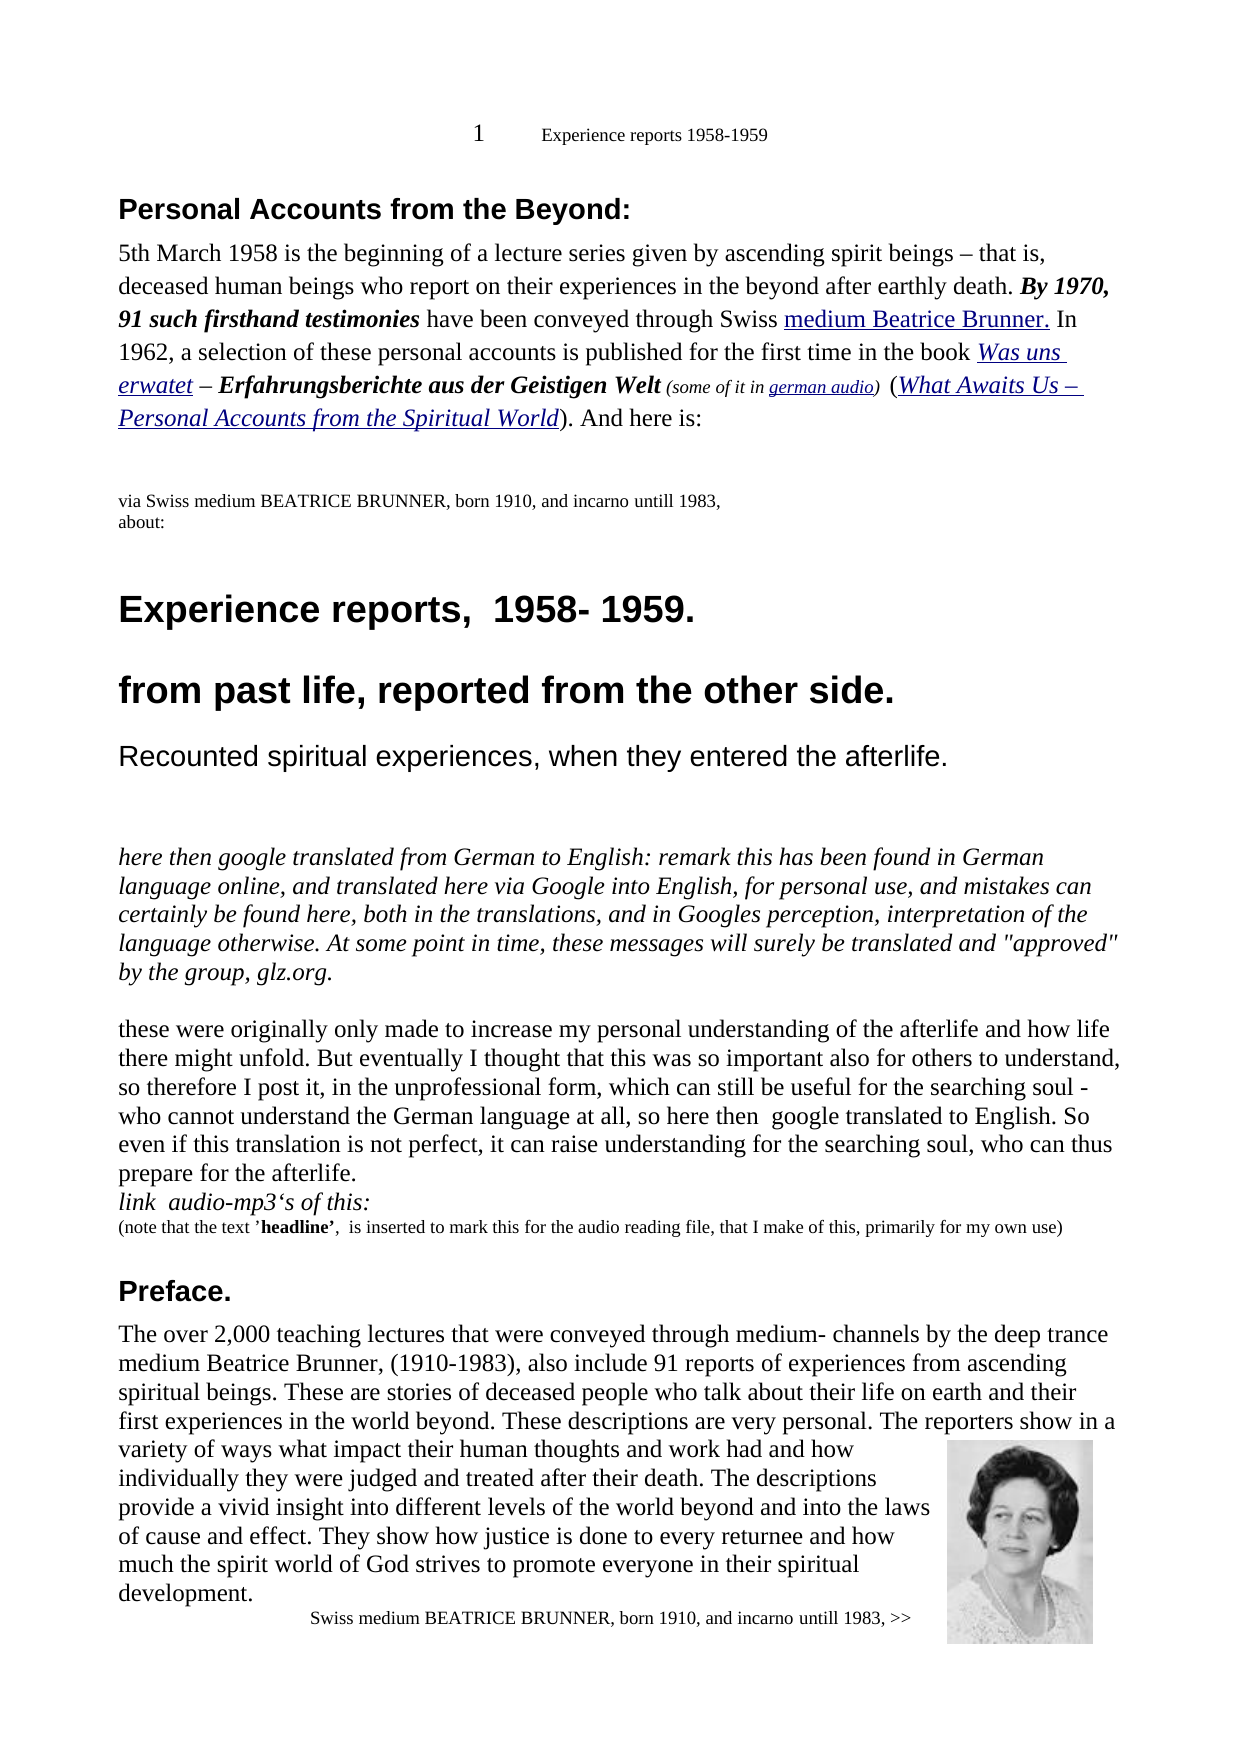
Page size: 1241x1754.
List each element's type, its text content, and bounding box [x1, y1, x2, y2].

text The over 2,000 teaching lectures that were conveyed through medium- channels by the deep trance medium Beatrice Brunner, (1910-1983), also include 91 reports of experiences from ascending spiritual beings. These are stories of deceased people who talk about their life on earth and their first experiences in the world beyond. These descriptions are very personal. The reporters show in a variety of ways what impact their human thoughts and work had and how individually they were judged and treated after their death. The descriptions provide a vivid insight into different levels of the world beyond and into the laws of cause and effect. They show how justice is done to every returnee and how much the spirit world of God strives to promote everyone in their spiritual development. [118, 1319, 1122, 1607]
text about: [118, 511, 1122, 533]
subtitle Recounted spiritual experiences, when they entered the afterlife. [118, 738, 1122, 772]
text link audio-mp3‘s of this: [118, 1187, 1122, 1216]
subtitle from past life, reported from the other side. [118, 668, 1122, 711]
text here then google translated from German to English: remark this has been found in German language online, and translated here via Google into English, for personal use, and mistakes can certainly be found here, both in the translations, and in Googles perception, interpretation of the language otherwise. At some point in time, these messages will surely be translated and "approved" by the group, glz.org. [118, 842, 1122, 986]
text these were originally only made to increase my personal understanding of the afterlife and how life there might unfold. But eventually I thought that this was so important also for others to understand, so therefore I post it, in the unprofessional form, which can still be useful for the searching soul - who cannot understand the German language at all, so here then google translated to English. So even if this translation is not perfect, it can raise understanding for the searching soul, who can thus prepare for the afterlife. [118, 1014, 1122, 1187]
text Swiss medium BEATRICE BRUNNER, born 1910, and incarno untill 1983, >> [118, 1607, 947, 1629]
subtitle Personal Accounts from the Beyond: [118, 192, 1122, 225]
subtitle Experience reports, 1958- 1959. [118, 587, 1122, 630]
picture [947, 1440, 1093, 1644]
subtitle Preface. [118, 1273, 1122, 1307]
text via Swiss medium BEATRICE BRUNNER, born 1910, and incarno untill 1983, [118, 490, 1122, 511]
text (note that the text ’headline’, is inserted to mark this for the audio reading file, that I make of this, primarily for my own use) [118, 1216, 1122, 1237]
text 5th March 1958 is the beginning of a lecture series given by ascending spirit beings – that is, deceased human beings who report on their experiences in the beyond after earthly death. By 1970, 91 such firsthand testimonies have been conveyed through Swiss medium Beatrice Brunner. In 1962, a selection of these personal accounts is published for the first time in the book Was uns erwatet – Erfahrungsberichte aus der Geistigen Welt (some of it in german audio) (What Awaits Us – Personal Accounts from the Spiritual World). And here is: [118, 238, 1122, 432]
